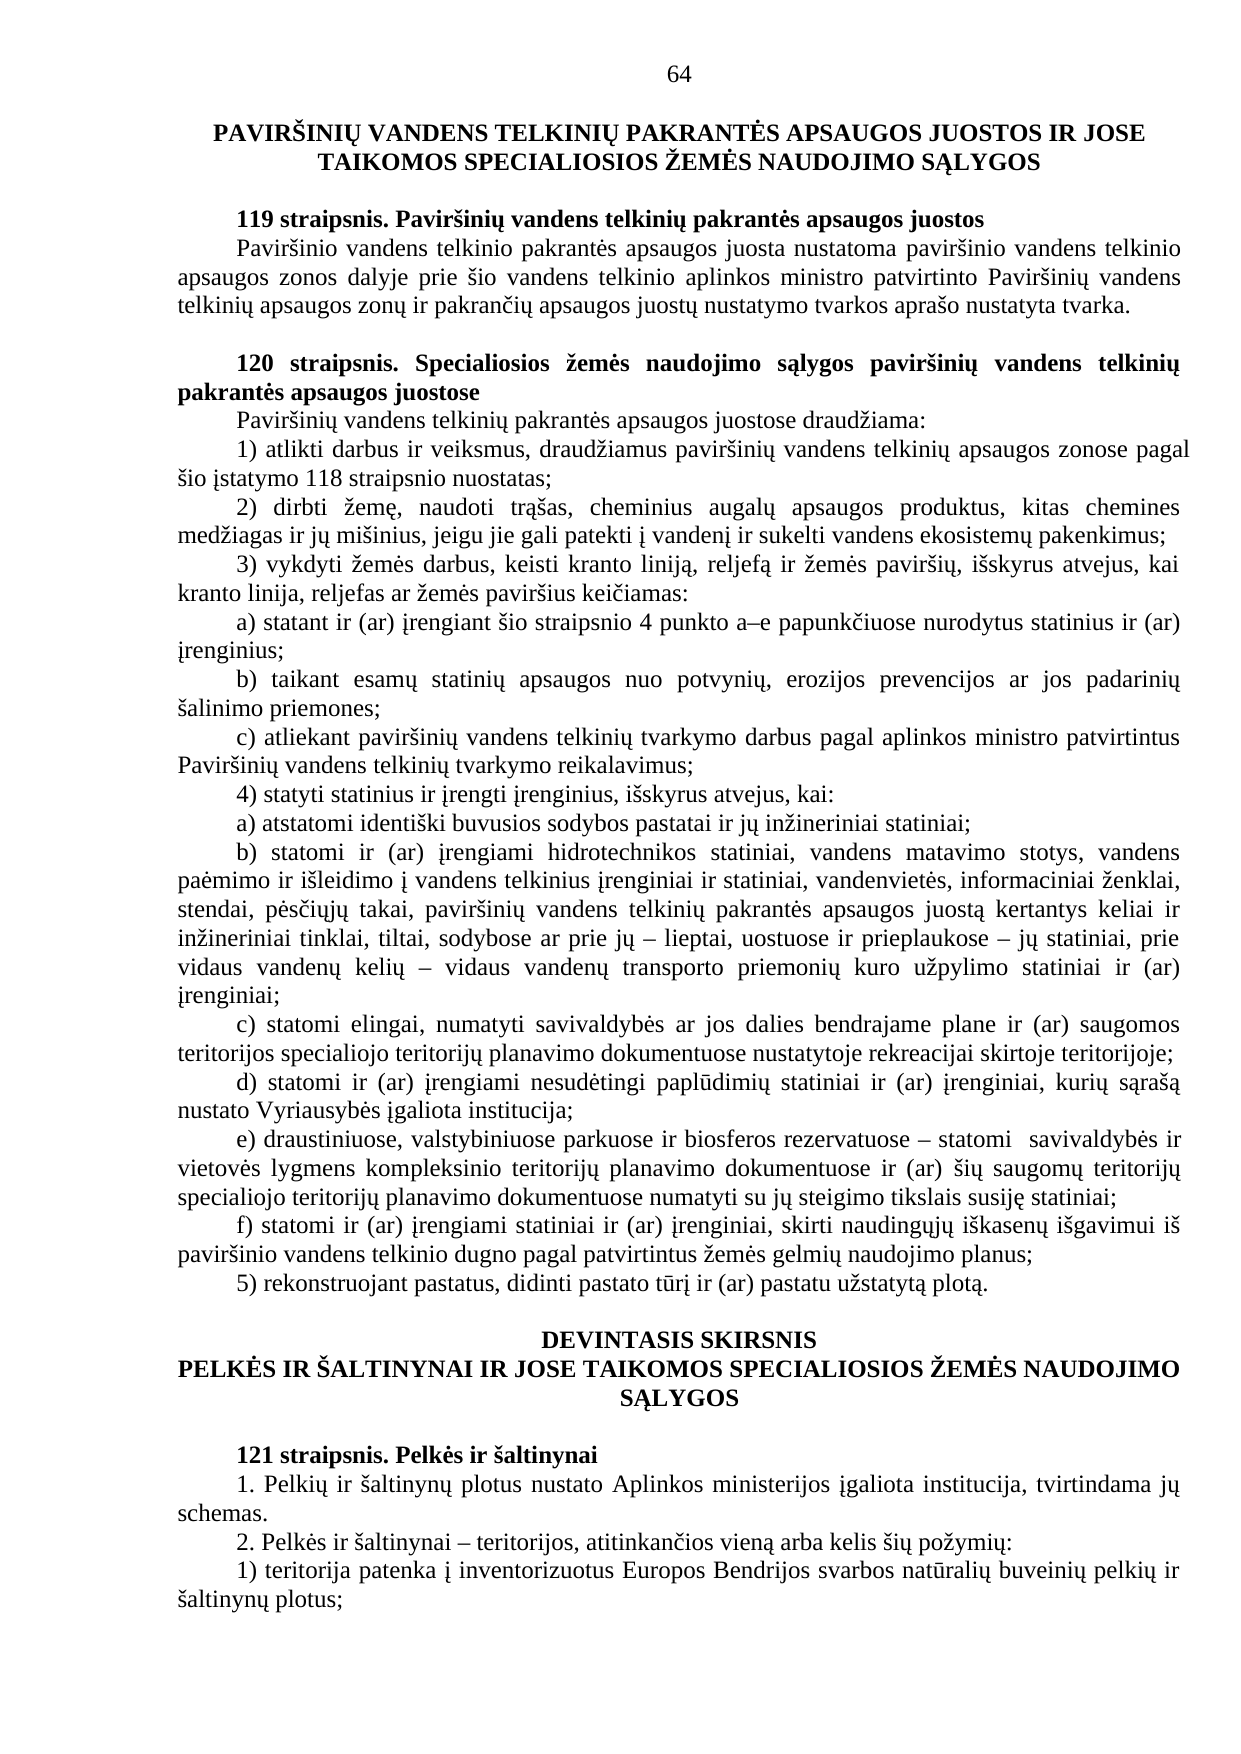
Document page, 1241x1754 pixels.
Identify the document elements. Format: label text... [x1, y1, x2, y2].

text 2. Pelkės ir šaltinynai – teritorijos, atitinkančios vieną arba kelis šių požymių: [177, 1527, 1181, 1556]
text 3) vykdyti žemės darbus, keisti kranto liniją, reljefą ir žemės paviršių, išskyrus atvejus, kai kranto linija, reljefas ar žemės paviršius keičiamas: [177, 549, 1181, 607]
text 120 straipsnis. Specialiosios žemės naudojimo sąlygos paviršinių vandens telkinių pakrantės apsaugos juostose [177, 348, 1181, 406]
text 2) dirbti žemę, naudoti trąšas, cheminius augalų apsaugos produktus, kitas chemines medžiagas ir jų mišinius, jeigu jie gali patekti į vandenį ir sukelti vandens ekosistemų pakenkimus; [177, 492, 1181, 549]
text c) statomi elingai, numatyti savivaldybės ar jos dalies bendrajame plane ir (ar) saugomos teritorijos specialiojo teritorijų planavimo dokumentuose nustatytoje rekreacijai skirtoje teritorijoje; [177, 1009, 1181, 1067]
text PAVIRŠINIŲ VANDENS TELKINIŲ PAKRANTĖS APSAUGOS JUOSTOS IR JOSE TAIKOMOS SPECIALIOSIOS ŽEMĖS NAUDOJIMO SĄLYGOS [177, 118, 1181, 176]
text 5) rekonstruojant pastatus, didinti pastato tūrį ir (ar) pastatu užstatytą plotą. [177, 1268, 1181, 1297]
text 119 straipsnis. Paviršinių vandens telkinių pakrantės apsaugos juostos [177, 204, 1181, 233]
text Paviršinių vandens telkinių pakrantės apsaugos juostose draudžiama: [177, 406, 1181, 434]
text a) statant ir (ar) įrengiant šio straipsnio 4 punkto a–e papunkčiuose nurodytus statinius ir (ar) įrenginius; [177, 607, 1181, 664]
text Paviršinio vandens telkinio pakrantės apsaugos juosta nustatoma paviršinio vandens telkinio apsaugos zonos dalyje prie šio vandens telkinio aplinkos ministro patvirtinto Paviršinių vandens telkinių apsaugos zonų ir pakrančių apsaugos juostų nustatymo tvarkos aprašo nustatyta tvarka. [177, 233, 1181, 319]
text b) taikant esamų statinių apsaugos nuo potvynių, erozijos prevencijos ar jos padarinių šalinimo priemones; [177, 664, 1181, 722]
text b) statomi ir (ar) įrengiami hidrotechnikos statiniai, vandens matavimo stotys, vandens paėmimo ir išleidimo į vandens telkinius įrenginiai ir statiniai, vandenvietės, informaciniai ženklai, stendai, pėsčiųjų takai, paviršinių vandens telkinių pakrantės apsaugos juostą kertantys keliai ir inžineriniai tinklai, tiltai, sodybose ar prie jų – lieptai, uostuose ir prieplaukose – jų statiniai, prie vidaus vandenų kelių – vidaus vandenų transporto priemonių kuro užpylimo statiniai ir (ar) įrenginiai; [177, 837, 1181, 1009]
text 1) atlikti darbus ir veiksmus, draudžiamus paviršinių vandens telkinių apsaugos zonose pagal šio įstatymo 118 straipsnio nuostatas; [177, 434, 1191, 492]
text a) atstatomi identiški buvusios sodybos pastatai ir jų inžineriniai statiniai; [177, 808, 1181, 837]
text d) statomi ir (ar) įrengiami nesudėtingi paplūdimių statiniai ir (ar) įrenginiai, kurių sąrašą nustato Vyriausybės įgaliota institucija; [177, 1067, 1181, 1124]
text 121 straipsnis. Pelkės ir šaltinynai [177, 1441, 1181, 1469]
text DEVINTASIS SKIRSNIS [177, 1326, 1181, 1354]
text e) draustiniuose, valstybiniuose parkuose ir biosferos rezervatuose – statomi savivaldybės ir vietovės lygmens kompleksinio teritorijų planavimo dokumentuose ir (ar) šių saugomų teritorijų specialiojo teritorijų planavimo dokumentuose numatyti su jų steigimo tikslais susiję statiniai; [177, 1124, 1181, 1211]
text 1. Pelkių ir šaltinynų plotus nustato Aplinkos ministerijos įgaliota institucija, tvirtindama jų schemas. [177, 1469, 1181, 1527]
text c) atliekant paviršinių vandens telkinių tvarkymo darbus pagal aplinkos ministro patvirtintus Paviršinių vandens telkinių tvarkymo reikalavimus; [177, 722, 1181, 779]
text PELKĖS IR ŠALTINYNAI IR JOSE TAIKOMOS SPECIALIOSIOS ŽEMĖS NAUDOJIMO SĄLYGOS [177, 1354, 1181, 1412]
text 1) teritorija patenka į inventorizuotus Europos Bendrijos svarbos natūralių buveinių pelkių ir šaltinynų plotus; [177, 1556, 1181, 1613]
text 4) statyti statinius ir įrengti įrenginius, išskyrus atvejus, kai: [177, 779, 1181, 808]
text f) statomi ir (ar) įrengiami statiniai ir (ar) įrenginiai, skirti naudingųjų iškasenų išgavimui iš paviršinio vandens telkinio dugno pagal patvirtintus žemės gelmių naudojimo planus; [177, 1211, 1181, 1268]
